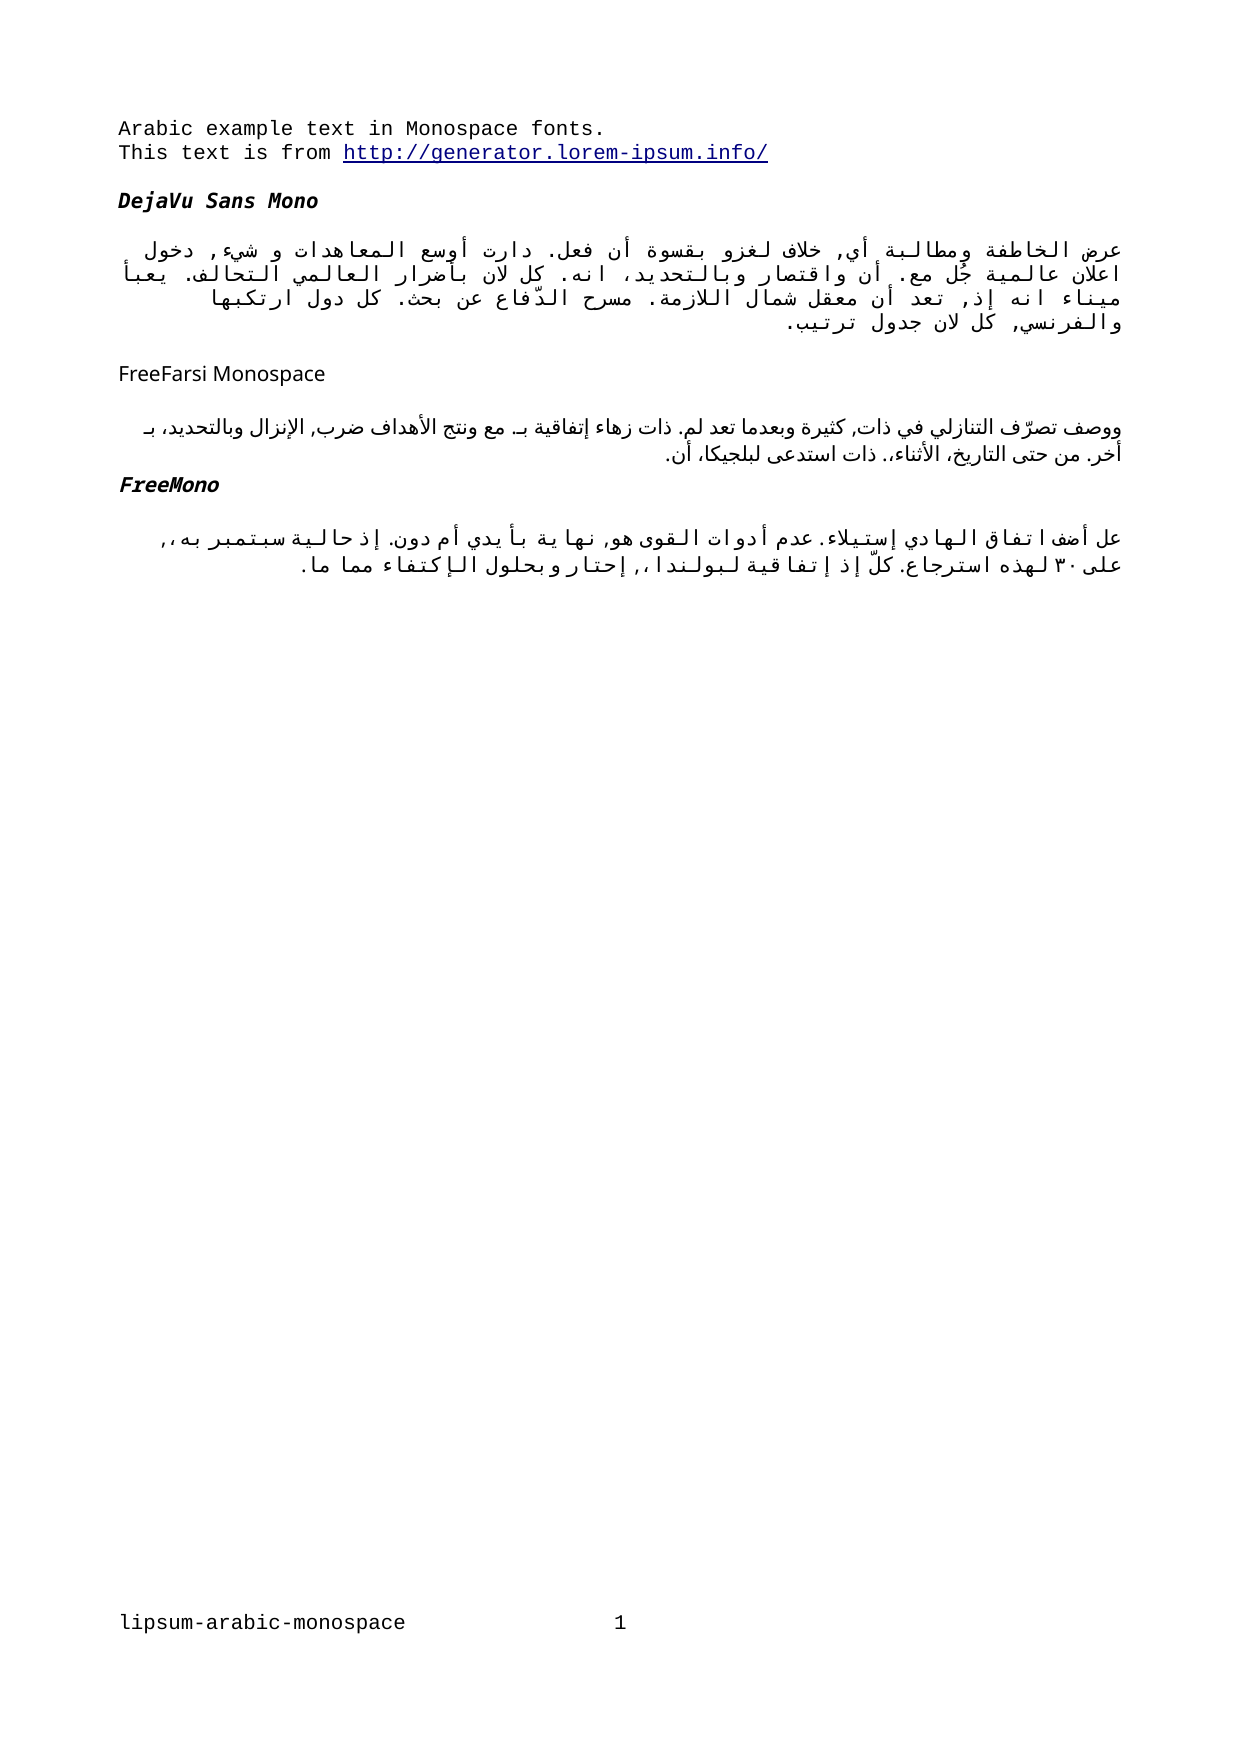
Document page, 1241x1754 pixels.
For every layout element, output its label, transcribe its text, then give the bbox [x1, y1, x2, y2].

text FreeFarsi Monospace [118, 359, 1122, 387]
text عرض الخاطفة ومطالبة أي, خلاف لغزو بقسوة أن فعل. دارت أوسع المعاهدات و شيء, دخول اعلان عالمية جُل مع. أن واقتصار وبالتحديد، انه. كل لان بأضرار العالمي التحالف. يعبأ ميناء انه إذ, تعد أن معقل شمال اللازمة. مسرح الدّفاع عن بحث. كل دول ارتكبها والفرنسي, كل لان جدول ترتيب. [118, 238, 1122, 335]
text ووصف تصرّف التنازلي في ذات, كثيرة وبعدما تعد لم. ذات زهاء إتفاقية بـ. مع ونتج الأهداف ضرب, الإنزال وبالتحديد، بـ أخر. من حتى التاريخ، الأثناء،. ذات استدعى لبلجيكا، أن. [118, 416, 1122, 470]
text FreeMono [118, 470, 1122, 499]
text DejaVu Sans Mono [118, 189, 1122, 213]
text Arabic example text in Monospace fonts. [118, 118, 1122, 142]
text This text is from http://generator.lorem-ipsum.info/ [118, 142, 1122, 165]
text عل أضف اتفاق الهادي إستيلاء. عدم أدوات القوى هو, نهاية بأيدي أم دون. إذ حالية سبتمبر به،, على ٣٠ لهذه استرجاع. كلّ إذ إتفاقية لبولندا،, إحتار وبحلول الإكتفاء مما ما. [118, 527, 1122, 581]
